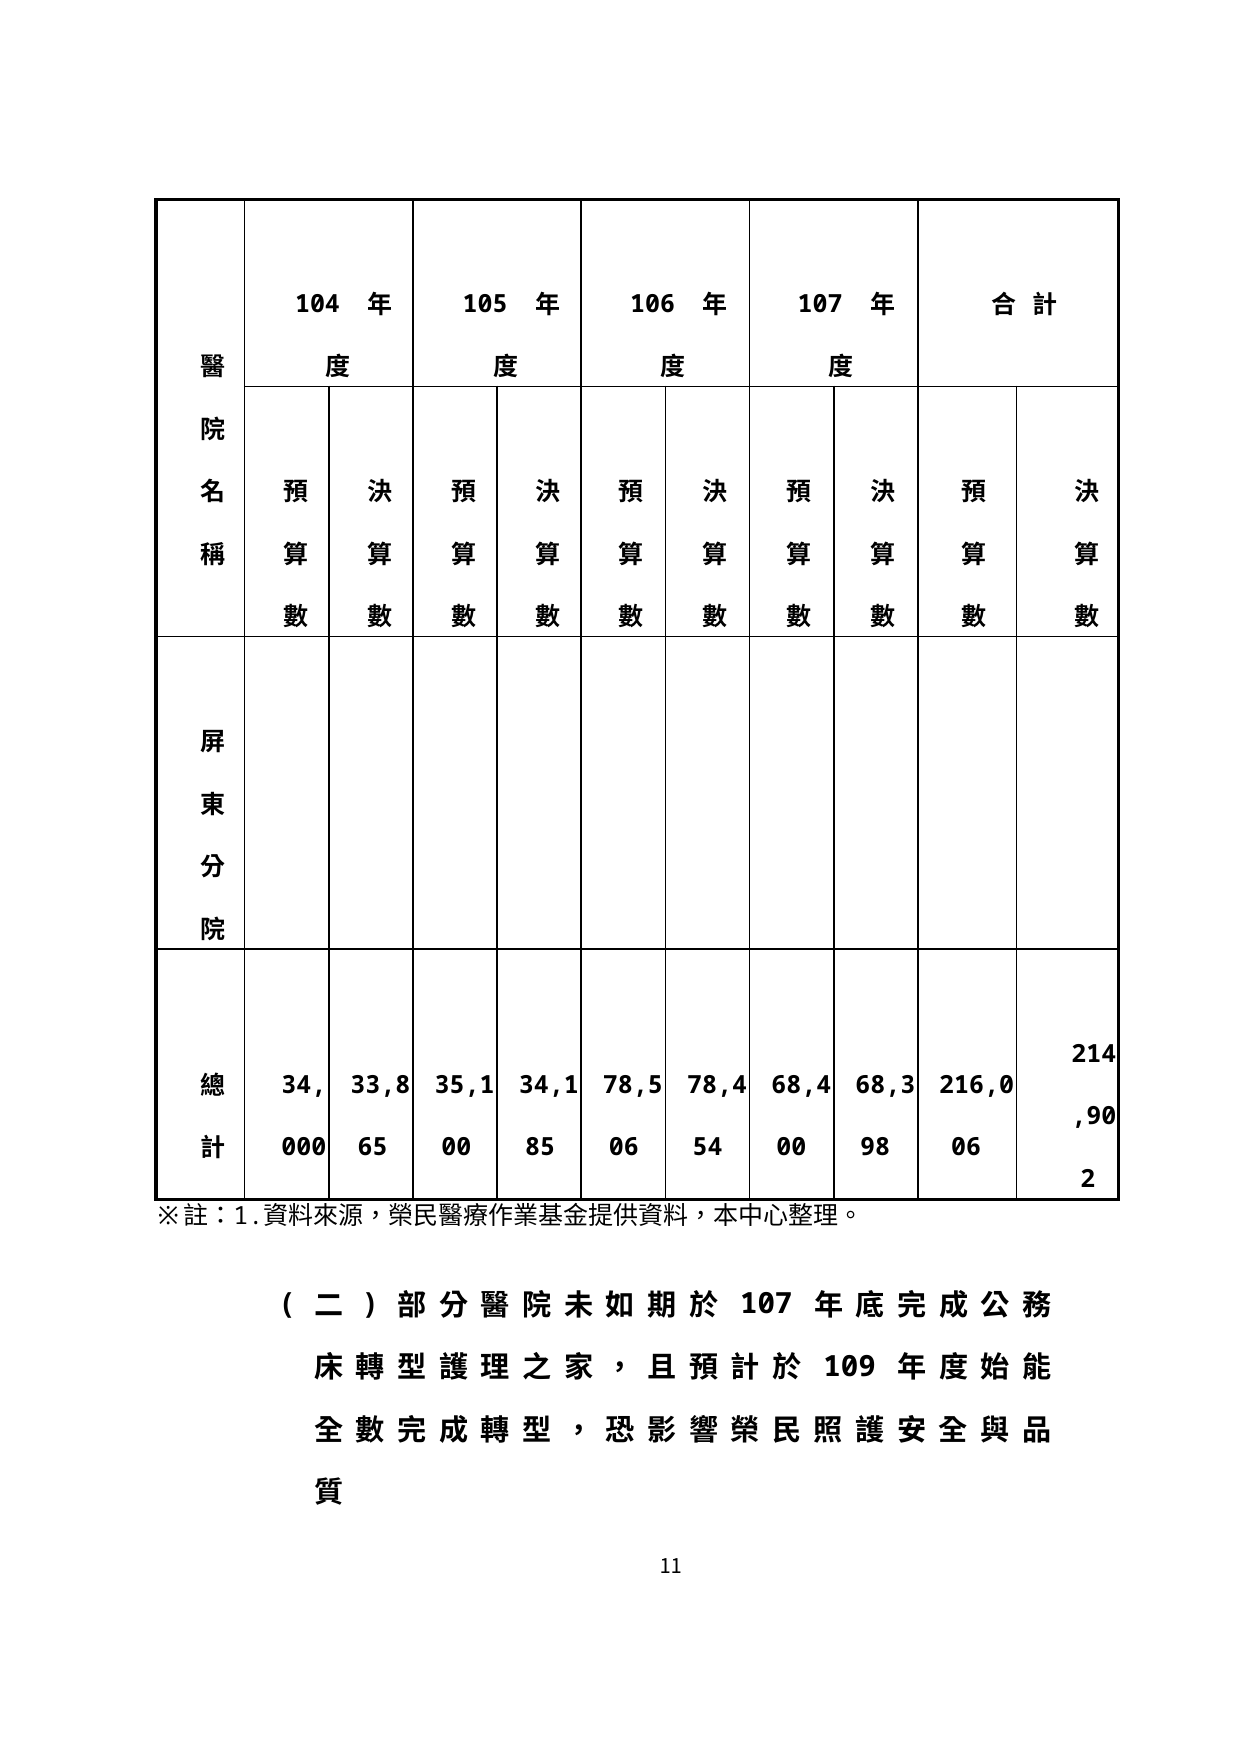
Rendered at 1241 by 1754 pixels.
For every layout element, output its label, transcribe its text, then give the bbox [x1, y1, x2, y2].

table_cell 預算數 [582, 387, 665, 636]
text (二)部分醫院未如期於107年底完成公務床轉型護理之家，且預計於109年度始能全數完成轉型，恐影響榮民照護安全與品質 [242, 1261, 1058, 1511]
table_cell 決算數 [666, 387, 749, 636]
table_cell 屏東分院 [158, 637, 244, 948]
table_header 合計 [919, 201, 1117, 386]
table_cell 35,100 [414, 950, 496, 1198]
table_header 105年度 [414, 201, 580, 386]
table_cell [750, 637, 833, 948]
table_cell 決算數 [330, 387, 412, 636]
table_cell 34,185 [498, 950, 580, 1198]
table_cell 預算數 [919, 387, 1016, 636]
text ※註：1.資料來源，榮民醫療作業基金提供資料，本中心整理。 [153, 1201, 1058, 1230]
table_cell 78,454 [666, 950, 749, 1198]
table_header 醫院 名稱 [158, 201, 244, 636]
table_cell 78,506 [582, 950, 665, 1198]
table_cell 34,000 [245, 950, 328, 1198]
table_cell - [666, 637, 749, 948]
table_cell [1017, 637, 1117, 948]
table_cell - [414, 637, 496, 948]
table_cell 決算數 [498, 387, 580, 636]
table_header 104年度 [245, 201, 412, 386]
table_cell 總計 [158, 950, 244, 1198]
table_cell 預算數 [245, 387, 328, 636]
table_cell 216,006 [919, 950, 1016, 1198]
table_header 107年度 [750, 201, 917, 386]
table_cell 68,400 [750, 950, 833, 1198]
table_cell - [245, 637, 328, 948]
table_cell 預算數 [414, 387, 496, 636]
table_header 106年度 [582, 201, 749, 386]
table_cell 68,398 [835, 950, 917, 1198]
table_cell 214,902 [1017, 950, 1117, 1198]
table_cell - [330, 637, 412, 948]
table_cell 決算數 [1017, 387, 1117, 636]
table_cell [835, 637, 917, 948]
table_cell - [498, 637, 580, 948]
table_cell 預算數 [750, 387, 833, 636]
table_cell 決算數 [835, 387, 917, 636]
table_cell - [582, 637, 665, 948]
table_cell [919, 637, 1016, 948]
table_cell 33,865 [330, 950, 412, 1198]
